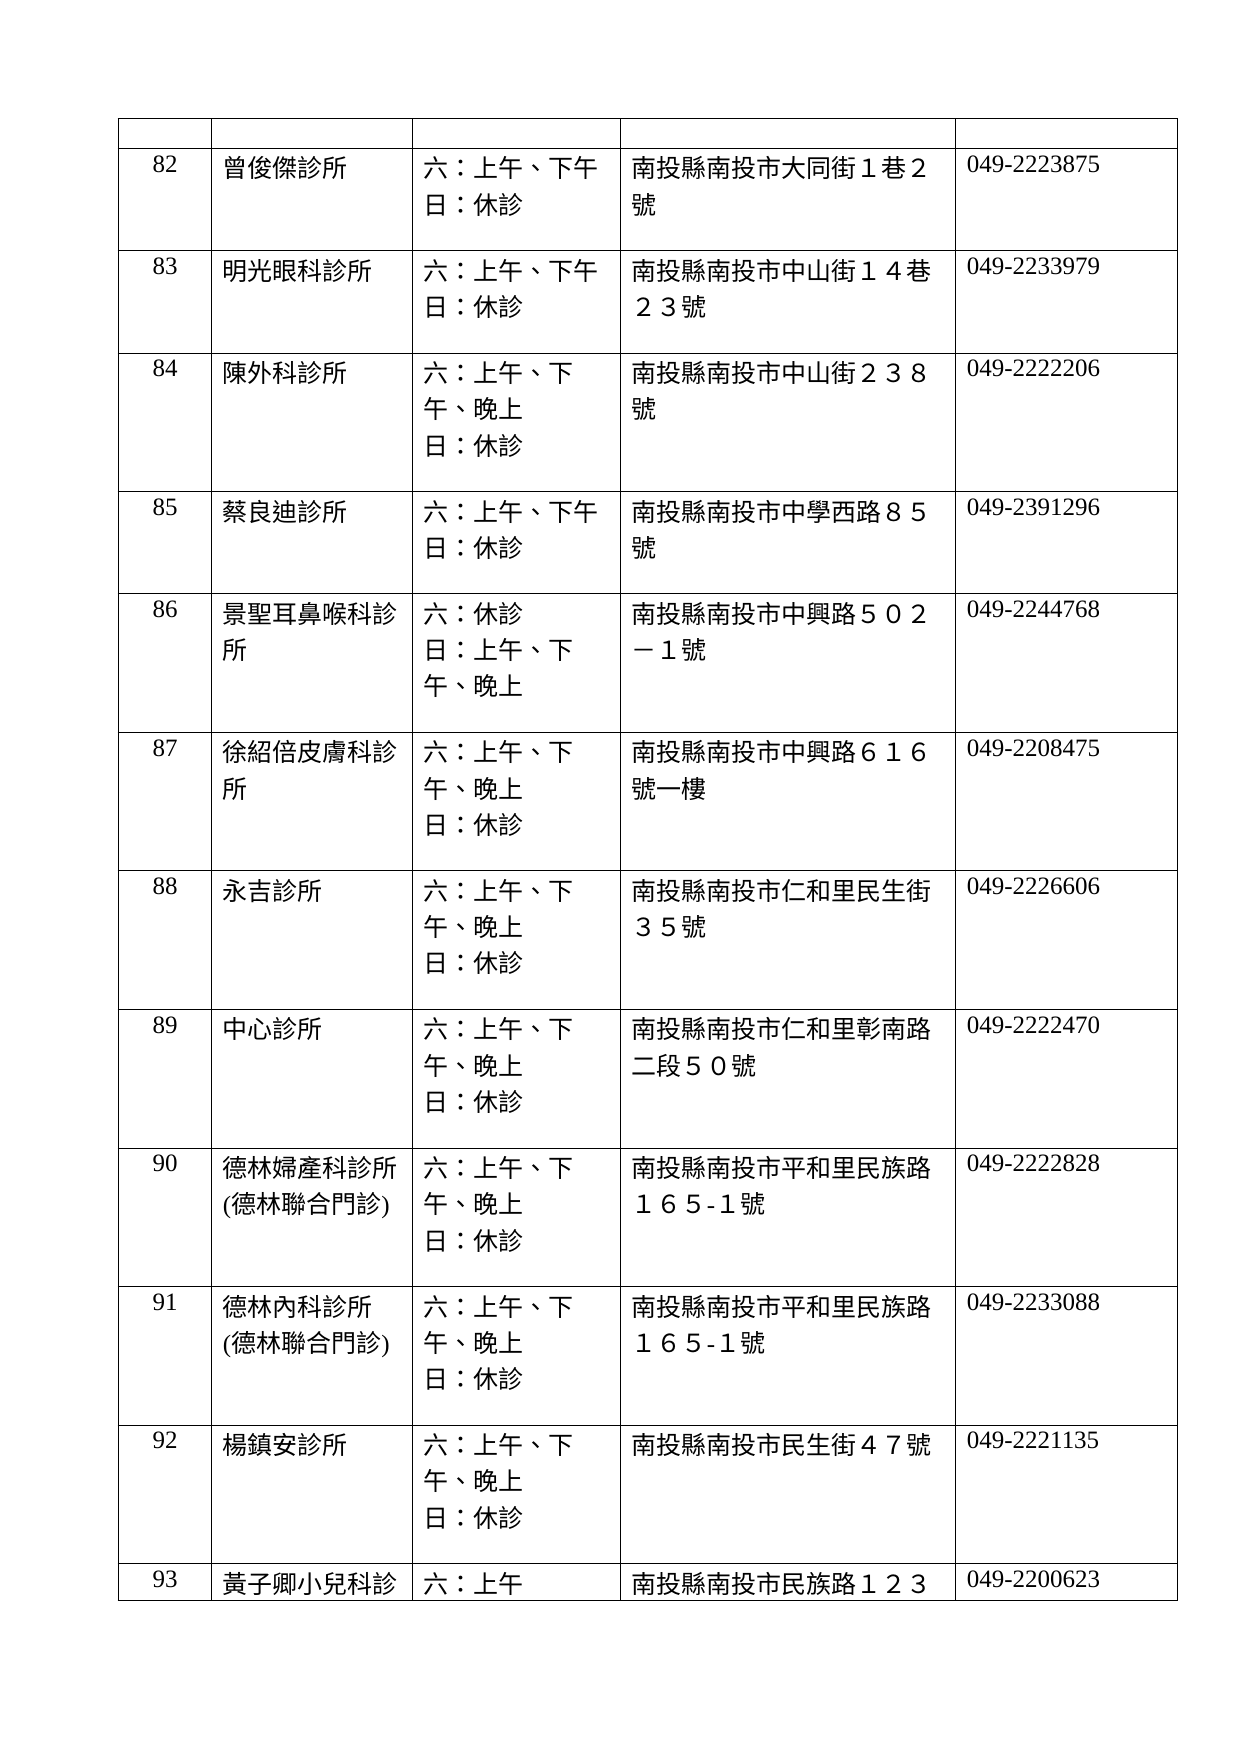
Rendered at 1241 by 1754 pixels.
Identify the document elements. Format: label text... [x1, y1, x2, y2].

table_cell 六：上午、下午、晚上 日：休診 [413, 1287, 620, 1424]
table_cell [956, 119, 1177, 148]
table_cell 049-2222828 [956, 1149, 1177, 1286]
table_cell 049-2208475 [956, 733, 1177, 870]
table_cell 049-2200623 [956, 1564, 1177, 1600]
table_cell 85 [119, 492, 211, 593]
table_cell 南投縣南投市中興路５０２－１號 [621, 594, 955, 732]
table_cell 93 [119, 1564, 211, 1600]
table_cell 六：上午、下午、晚上 日：休診 [413, 1149, 620, 1286]
table_cell 德林內科診所(德林聯合門診) [212, 1287, 412, 1424]
table_cell 049-2221135 [956, 1426, 1177, 1563]
table_cell 南投縣南投市中山街１４巷２３號 [621, 251, 955, 352]
table_cell [413, 119, 620, 148]
table_cell 六：上午、下午、晚上 日：休診 [413, 871, 620, 1009]
table_cell 049-2391296 [956, 492, 1177, 593]
table_cell 87 [119, 733, 211, 870]
table_cell 德林婦產科診所(德林聯合門診) [212, 1149, 412, 1286]
table_cell 六：上午 [413, 1564, 620, 1600]
table_cell 六：上午、下午 日：休診 [413, 492, 620, 593]
table_cell 83 [119, 251, 211, 352]
table_cell 南投縣南投市中學西路８５號 [621, 492, 955, 593]
table_cell 永吉診所 [212, 871, 412, 1009]
table_cell 南投縣南投市民生街４７號 [621, 1426, 955, 1563]
table_cell 84 [119, 354, 211, 491]
table_cell 黃子卿小兒科診 [212, 1564, 412, 1600]
table_cell 南投縣南投市民族路１２３ [621, 1564, 955, 1600]
table_cell 91 [119, 1287, 211, 1424]
table_cell 90 [119, 1149, 211, 1286]
table_cell 中心診所 [212, 1010, 412, 1147]
table_cell 南投縣南投市仁和里彰南路二段５０號 [621, 1010, 955, 1147]
table_cell 南投縣南投市中山街２３８號 [621, 354, 955, 491]
table_cell [119, 119, 211, 148]
table_cell 89 [119, 1010, 211, 1147]
table_cell 六：上午、下午 日：休診 [413, 251, 620, 352]
table_cell 88 [119, 871, 211, 1009]
table_cell 049-2244768 [956, 594, 1177, 732]
table_cell 049-2222206 [956, 354, 1177, 491]
table_cell 六：上午、下午、晚上 日：休診 [413, 354, 620, 491]
table_cell 049-2226606 [956, 871, 1177, 1009]
table_cell 南投縣南投市大同街１巷２號 [621, 149, 955, 250]
table_cell 六：上午、下午 日：休診 [413, 149, 620, 250]
table_cell 六：休診 日：上午、下午、晚上 [413, 594, 620, 732]
table_cell 六：上午、下午、晚上 日：休診 [413, 1426, 620, 1563]
table_cell 南投縣南投市中興路６１６號一樓 [621, 733, 955, 870]
table_cell 049-2223875 [956, 149, 1177, 250]
table_cell 南投縣南投市平和里民族路１６５-１號 [621, 1287, 955, 1424]
table_cell 景聖耳鼻喉科診所 [212, 594, 412, 732]
table_cell 徐紹倍皮膚科診所 [212, 733, 412, 870]
table_cell 南投縣南投市仁和里民生街３５號 [621, 871, 955, 1009]
table_cell 蔡良迪診所 [212, 492, 412, 593]
table_cell 南投縣南投市平和里民族路１６５-１號 [621, 1149, 955, 1286]
table_cell 楊鎮安診所 [212, 1426, 412, 1563]
table_cell 曾俊傑診所 [212, 149, 412, 250]
table_cell [212, 119, 412, 148]
table_cell [621, 119, 955, 148]
table_cell 86 [119, 594, 211, 732]
table_cell 明光眼科診所 [212, 251, 412, 352]
table_cell 049-2222470 [956, 1010, 1177, 1147]
table_cell 049-2233979 [956, 251, 1177, 352]
table_cell 六：上午、下午、晚上 日：休診 [413, 733, 620, 870]
table_cell 92 [119, 1426, 211, 1563]
table_cell 82 [119, 149, 211, 250]
table_cell 六：上午、下午、晚上 日：休診 [413, 1010, 620, 1147]
table_cell 陳外科診所 [212, 354, 412, 491]
table_cell 049-2233088 [956, 1287, 1177, 1424]
